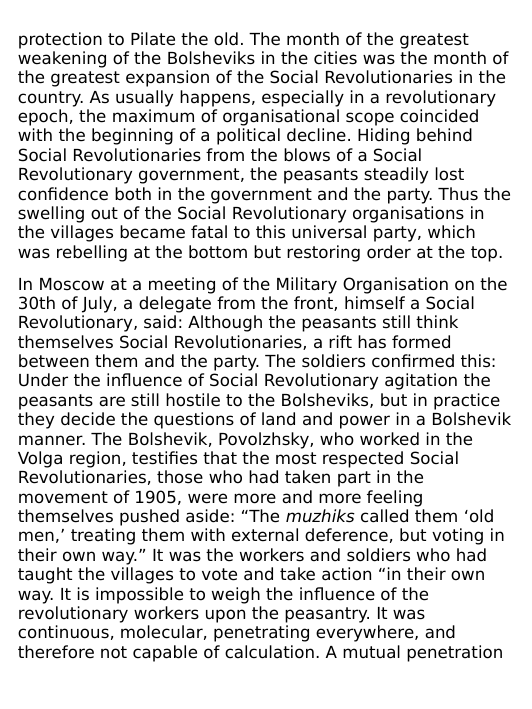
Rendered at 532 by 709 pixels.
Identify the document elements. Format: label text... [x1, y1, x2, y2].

text protection to Pilate the old. The month of the greatest weakening of the Bolsheviks in the cities was the month of the greatest expansion of the Social Revolutionaries in the country. As usually happens, especially in a revolutionary epoch, the maximum of organisational scope coincided with the beginning of a political decline. Hiding behind Social Revolutionaries from the blows of a Social Revolutionary government, the peasants steadily lost confidence both in the government and the party. Thus the swelling out of the Social Revolutionary organisations in the villages became fatal to this universal party, which was rebelling at the bottom but restoring order at the top. [18, 29, 514, 262]
text In Moscow at a meeting of the Military Organisation on the 30th of July, a delegate from the front, himself a Social Revolutionary, said: Although the peasants still think themselves Social Revolutionaries, a rift has formed between them and the party. The soldiers confirmed this: Under the influence of Social Revolutionary agitation the peasants are still hostile to the Bolsheviks, but in practice they decide the questions of land and power in a Bolshevik manner. The Bolshevik, Povolzhsky, who worked in the Volga region, testifies that the most respected Social Revolutionaries, those who had taken part in the movement of 1905, were more and more feeling themselves pushed aside: “The muzhiks called them ‘old men,’ treating them with external deference, but voting in their own way.” It was the workers and soldiers who had taught the villages to vote and take action “in their own way. It is impossible to weigh the influence of the revolutionary workers upon the peasantry. It was continuous, molecular, penetrating everywhere, and therefore not capable of calculation. A mutual penetration [18, 274, 514, 662]
